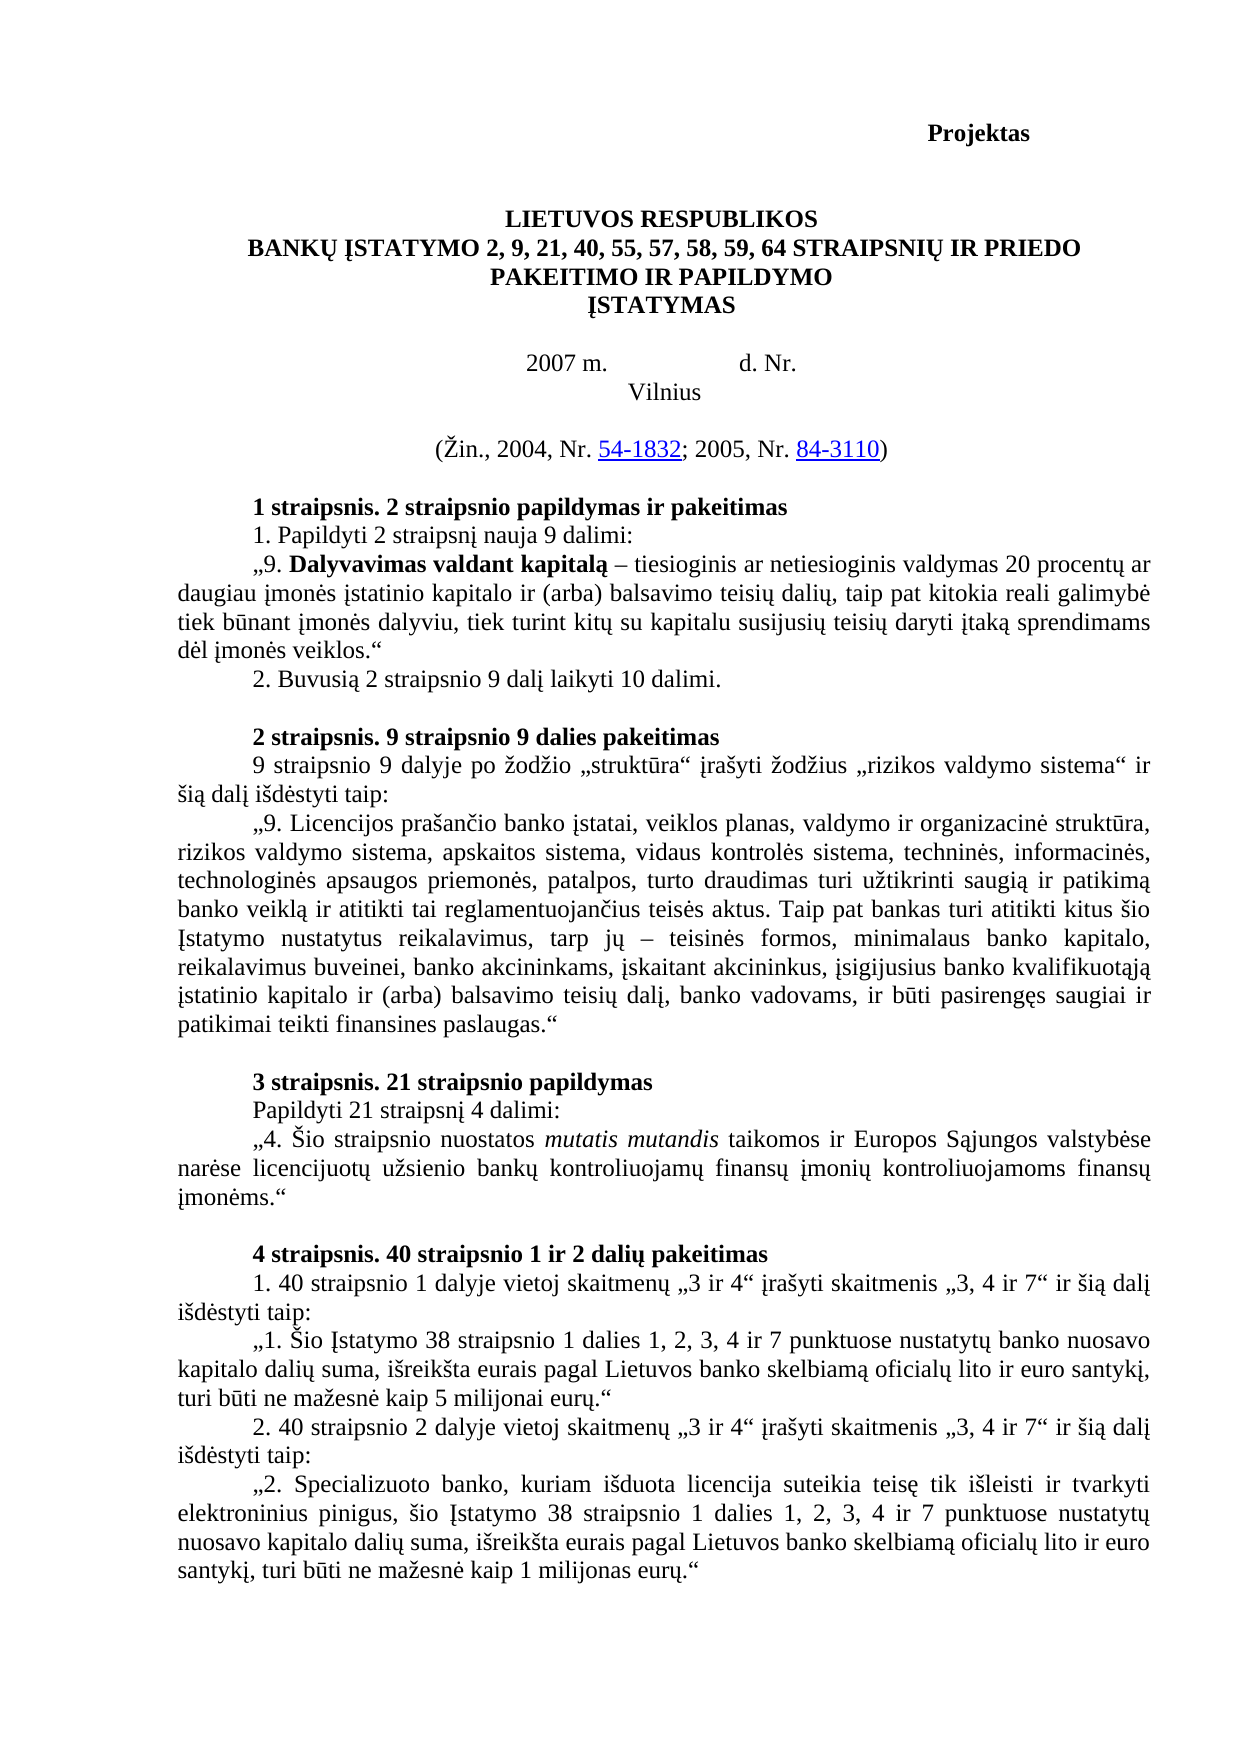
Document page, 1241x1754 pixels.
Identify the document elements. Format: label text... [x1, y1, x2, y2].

text Vilnius [177, 377, 1152, 406]
text LIETUVOS RESPUBLIKOS [177, 204, 1152, 233]
text „9. Dalyvavimas valdant kapitalą – tiesioginis ar netiesioginis valdymas 20 procentų ar daugiau įmonės įstatinio kapitalo ir (arba) balsavimo teisių dalių, taip pat kitokia reali galimybė tiek būnant įmonės dalyviu, tiek turint kitų su kapitalu susijusių teisių daryti įtaką sprendimams dėl įmonės veiklos.“ [177, 549, 1152, 664]
text 1. Papildyti 2 straipsnį nauja 9 dalimi: [177, 521, 1152, 549]
text ĮSTATYMAS [177, 291, 1152, 319]
text (Žin., 2004, Nr. 54-1832; 2005, Nr. 84-3110) [177, 434, 1152, 463]
text „2. Specializuoto banko, kuriam išduota licencija suteikia teisę tik išleisti ir tvarkyti elektroninius pinigus, šio Įstatymo 38 straipsnio 1 dalies 1, 2, 3, 4 ir 7 punktuose nustatytų nuosavo kapitalo dalių suma, išreikšta eurais pagal Lietuvos banko skelbiamą oficialų lito ir euro santykį, turi būti ne mažesnė kaip 1 milijonas eurų.“ [177, 1469, 1152, 1584]
text 2. Buvusią 2 straipsnio 9 dalį laikyti 10 dalimi. [177, 664, 1152, 693]
text 9 straipsnio 9 dalyje po žodžio „struktūra“ įrašyti žodžius „rizikos valdymo sistema“ ir šią dalį išdėstyti taip: [177, 751, 1152, 808]
text „1. Šio Įstatymo 38 straipsnio 1 dalies 1, 2, 3, 4 ir 7 punktuose nustatytų banko nuosavo kapitalo dalių suma, išreikšta eurais pagal Lietuvos banko skelbiamą oficialų lito ir euro santykį, turi būti ne mažesnė kaip 5 milijonai eurų.“ [177, 1326, 1152, 1412]
text 3 straipsnis. 21 straipsnio papildymas [177, 1067, 1152, 1096]
text 2. 40 straipsnio 2 dalyje vietoj skaitmenų „3 ir 4“ įrašyti skaitmenis „3, 4 ir 7“ ir šią dalį išdėstyti taip: [177, 1412, 1152, 1469]
text Papildyti 21 straipsnį 4 dalimi: [177, 1096, 1152, 1124]
text 2 straipsnis. 9 straipsnio 9 dalies pakeitimas [177, 722, 1152, 751]
text 1 straipsnis. 2 straipsnio papildymas ir pakeitimas [177, 492, 1152, 521]
text „4. Šio straipsnio nuostatos mutatis mutandis taikomos ir Europos Sąjungos valstybėse narėse licencijuotų užsienio bankų kontroliuojamų finansų įmonių kontroliuojamoms finansų įmonėms.“ [177, 1124, 1152, 1211]
text 2007 m. d. Nr. [177, 348, 1152, 377]
text 1. 40 straipsnio 1 dalyje vietoj skaitmenų „3 ir 4“ įrašyti skaitmenis „3, 4 ir 7“ ir šią dalį išdėstyti taip: [177, 1268, 1152, 1326]
text „9. Licencijos prašančio banko įstatai, veiklos planas, valdymo ir organizacinė struktūra, rizikos valdymo sistema, apskaitos sistema, vidaus kontrolės sistema, techninės, informacinės, technologinės apsaugos priemonės, patalpos, turto draudimas turi užtikrinti saugią ir patikimą banko veiklą ir atitikti tai reglamentuojančius teisės aktus. Taip pat bankas turi atitikti kitus šio Įstatymo nustatytus reikalavimus, tarp jų – teisinės formos, minimalaus banko kapitalo, reikalavimus buveinei, banko akcininkams, įskaitant akcininkus, įsigijusius banko kvalifikuotąją įstatinio kapitalo ir (arba) balsavimo teisių dalį, banko vadovams, ir būti pasirengęs saugiai ir patikimai teikti finansines paslaugas.“ [177, 808, 1152, 1038]
text Projektas [177, 118, 1152, 147]
text 4 straipsnis. 40 straipsnio 1 ir 2 dalių pakeitimas [177, 1239, 1152, 1268]
text BANKŲ ĮSTATYMO 2, 9, 21, 40, 55, 57, 58, 59, 64 STRAIPSNIŲ IR PRIEDO PAKEITIMO IR PAPILDYMO [177, 233, 1152, 291]
